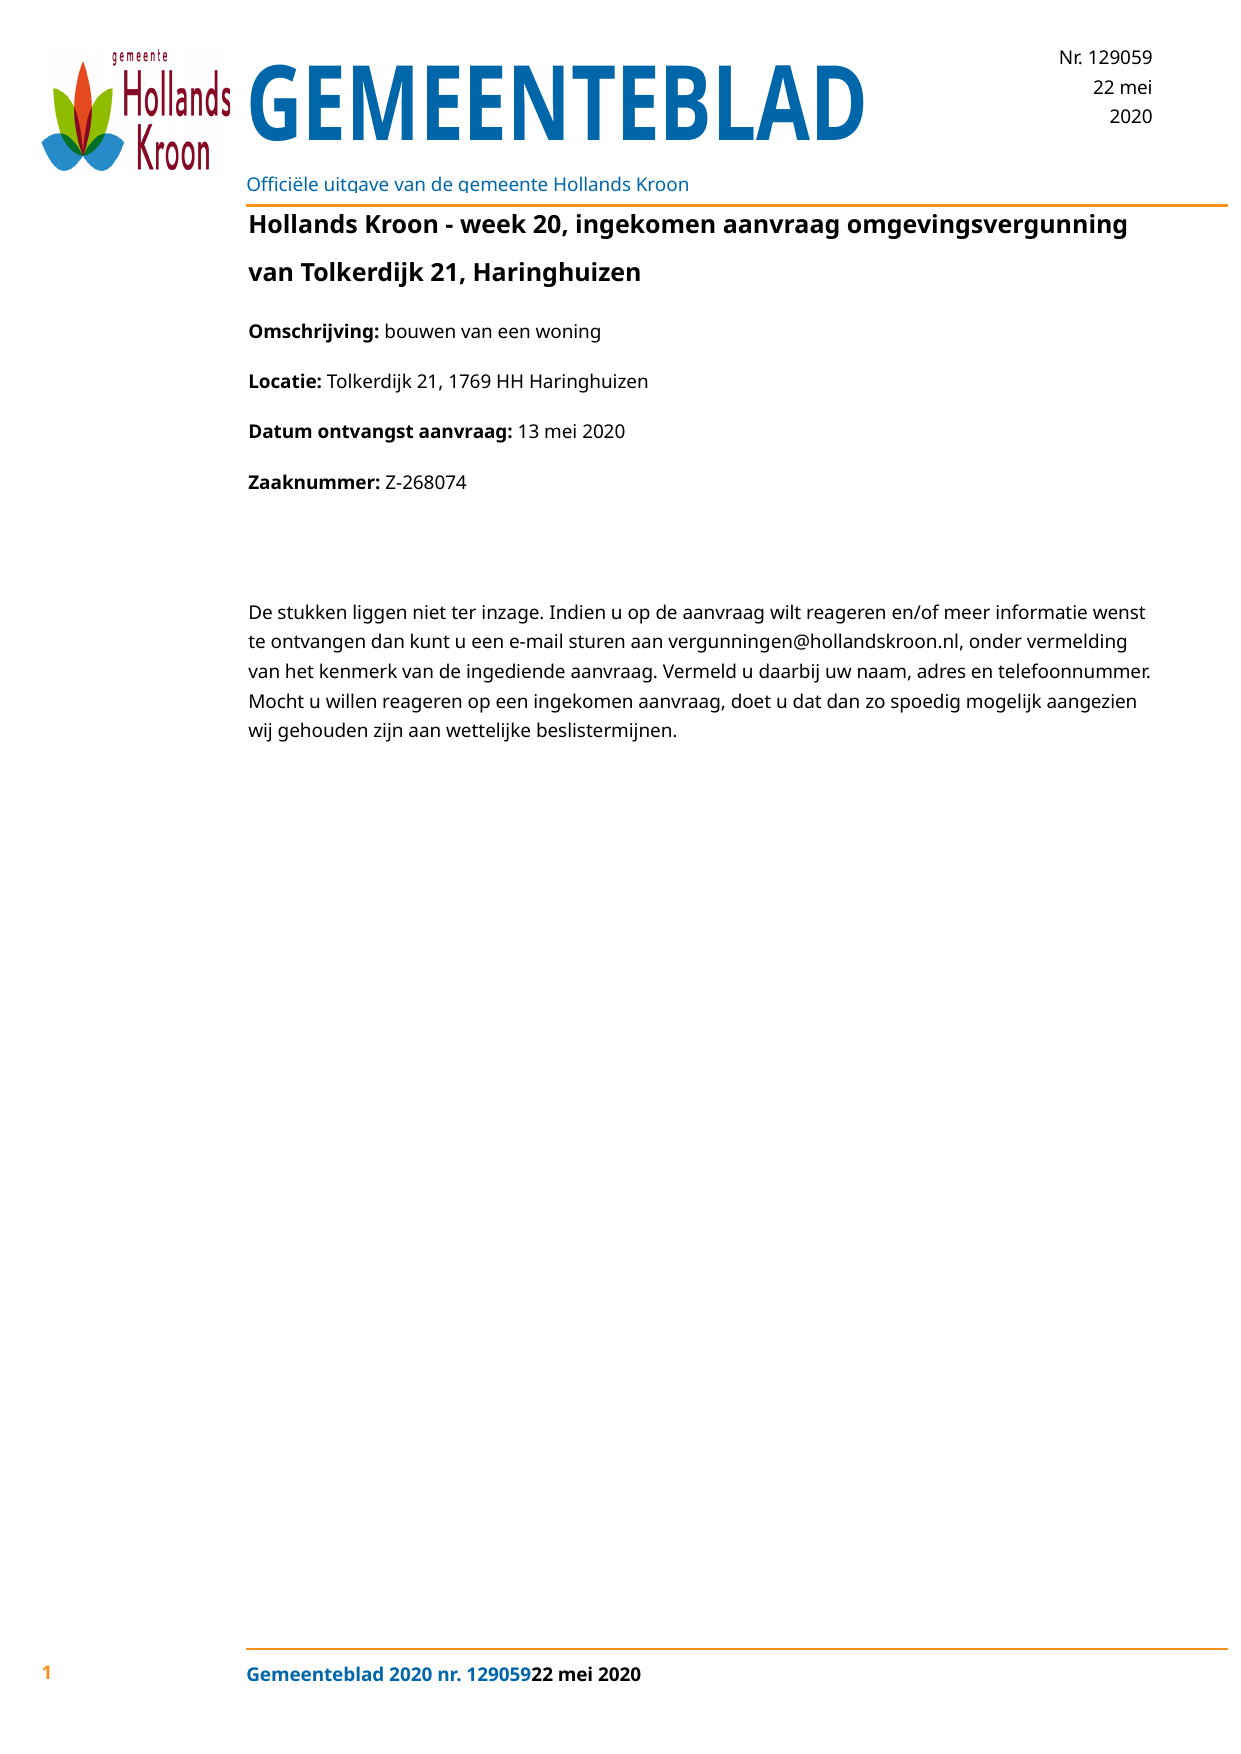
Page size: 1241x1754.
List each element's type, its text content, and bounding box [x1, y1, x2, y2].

picture [41, 47, 231, 172]
table_header [248, 520, 1152, 545]
text Omschrijving: bouwen van een woning [248, 318, 1152, 344]
text Hollands Kroon - week 20, ingekomen aanvraag omgevingsvergunning van Tolkerdijk 21, Haringhuizen [248, 207, 1152, 288]
text Locatie: Tolkerdijk 21, 1769 HH Haringhuizen [248, 368, 1152, 394]
text Datum ontvangst aanvraag: 13 mei 2020 [248, 419, 1152, 444]
text Zaaknummer: Z-268074 [248, 469, 1152, 495]
text De stukken liggen niet ter inzage. Indien u op de aanvraag wilt reageren en/of meer informatie wenst te ontvangen dan kunt u een e-mail sturen aan vergunningen@hollandskroon.nl, onder vermelding van het kenmerk van de ingediende aanvraag. Vermeld u daarbij uw naam, adres en telefoonnummer. Mocht u willen reageren op een ingekomen aanvraag, doet u dat dan zo spoedig mogelijk aangezien wij gehouden zijn aan wettelijke beslistermijnen. [248, 599, 1152, 743]
